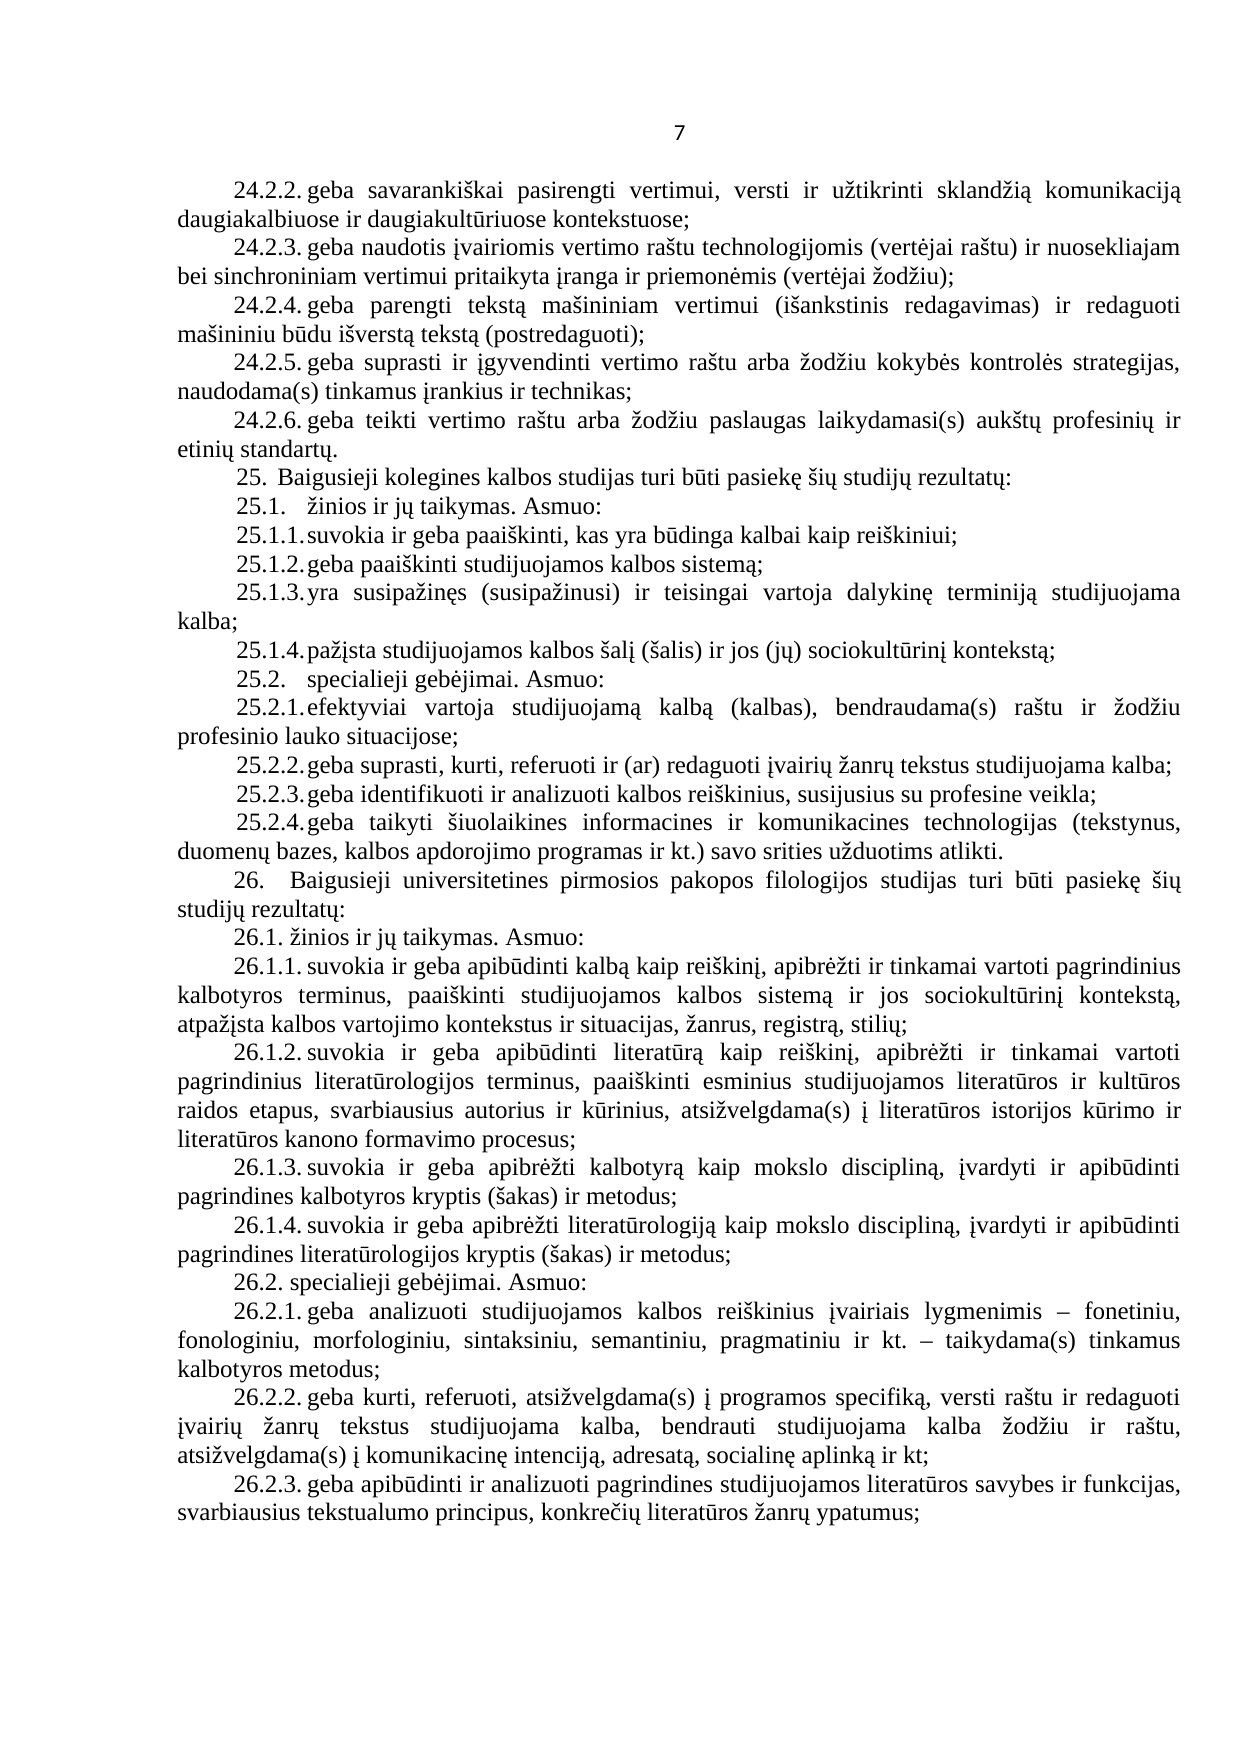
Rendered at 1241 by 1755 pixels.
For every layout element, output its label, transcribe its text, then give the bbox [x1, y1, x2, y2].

text 25.1.2. geba paaiškinti studijuojamos kalbos sistemą; [177, 549, 1182, 577]
text 25.2.2. geba suprasti, kurti, referuoti ir (ar) redaguoti įvairių žanrų tekstus studijuojama kalba; [177, 750, 1182, 779]
text 25.1.4. pažįsta studijuojamos kalbos šalį (šalis) ir jos (jų) sociokultūrinį kontekstą; [177, 635, 1182, 664]
text 26.2.2. geba kurti, referuoti, atsižvelgdama(s) į programos specifiką, versti raštu ir redaguoti įvairių žanrų tekstus studijuojama kalba, bendrauti studijuojama kalba žodžiu ir raštu, atsižvelgdama(s) į komunikacinę intenciją, adresatą, socialinę aplinką ir kt; [177, 1382, 1182, 1469]
text 24.2.3. geba naudotis įvairiomis vertimo raštu technologijomis (vertėjai raštu) ir nuosekliajam bei sinchroniniam vertimui pritaikyta įranga ir priemonėmis (vertėjai žodžiu); [177, 232, 1182, 290]
text 25.1.3. yra susipažinęs (susipažinusi) ir teisingai vartoja dalykinę terminiją studijuojama kalba; [177, 577, 1182, 635]
text 25.2.1. efektyviai vartoja studijuojamą kalbą (kalbas), bendraudama(s) raštu ir žodžiu profesinio lauko situacijose; [177, 692, 1182, 750]
text 26. Baigusieji universitetines pirmosios pakopos filologijos studijas turi būti pasiekę šių studijų rezultatų: [177, 865, 1182, 922]
text 24.2.5. geba suprasti ir įgyvendinti vertimo raštu arba žodžiu kokybės kontrolės strategijas, naudodama(s) tinkamus įrankius ir technikas; [177, 347, 1182, 405]
text 26.2.3. geba apibūdinti ir analizuoti pagrindines studijuojamos literatūros savybes ir funkcijas, svarbiausius tekstualumo principus, konkrečių literatūros žanrų ypatumus; [177, 1469, 1182, 1526]
text 25.2. specialieji gebėjimai. Asmuo: [177, 664, 1182, 692]
text 26.1.1. suvokia ir geba apibūdinti kalbą kaip reiškinį, apibrėžti ir tinkamai vartoti pagrindinius kalbotyros terminus, paaiškinti studijuojamos kalbos sistemą ir jos sociokultūrinį kontekstą, atpažįsta kalbos vartojimo kontekstus ir situacijas, žanrus, registrą, stilių; [177, 951, 1182, 1037]
text 25.2.3. geba identifikuoti ir analizuoti kalbos reiškinius, susijusius su profesine veikla; [177, 779, 1182, 807]
text 25. Baigusieji kolegines kalbos studijas turi būti pasiekę šių studijų rezultatų: [177, 462, 1182, 491]
text 25.1. žinios ir jų taikymas. Asmuo: [177, 491, 1182, 520]
text 26.1. žinios ir jų taikymas. Asmuo: [177, 922, 1182, 951]
text 25.2.4. geba taikyti šiuolaikines informacines ir komunikacines technologijas (tekstynus, duomenų bazes, kalbos apdorojimo programas ir kt.) savo srities užduotims atlikti. [177, 807, 1182, 865]
text 26.1.2. suvokia ir geba apibūdinti literatūrą kaip reiškinį, apibrėžti ir tinkamai vartoti pagrindinius literatūrologijos terminus, paaiškinti esminius studijuojamos literatūros ir kultūros raidos etapus, svarbiausius autorius ir kūrinius, atsižvelgdama(s) į literatūros istorijos kūrimo ir literatūros kanono formavimo procesus; [177, 1037, 1182, 1152]
text 24.2.6. geba teikti vertimo raštu arba žodžiu paslaugas laikydamasi(s) aukštų profesinių ir etinių standartų. [177, 405, 1182, 462]
text 25.1.1. suvokia ir geba paaiškinti, kas yra būdinga kalbai kaip reiškiniui; [177, 520, 1182, 549]
text 26.2.1. geba analizuoti studijuojamos kalbos reiškinius įvairiais lygmenimis – fonetiniu, fonologiniu, morfologiniu, sintaksiniu, semantiniu, pragmatiniu ir kt. – taikydama(s) tinkamus kalbotyros metodus; [177, 1296, 1182, 1382]
text 24.2.4. geba parengti tekstą mašininiam vertimui (išankstinis redagavimas) ir redaguoti mašininiu būdu išverstą tekstą (postredaguoti); [177, 290, 1182, 347]
text 26.2. specialieji gebėjimai. Asmuo: [177, 1267, 1182, 1296]
text 26.1.4. suvokia ir geba apibrėžti literatūrologiją kaip mokslo discipliną, įvardyti ir apibūdinti pagrindines literatūrologijos kryptis (šakas) ir metodus; [177, 1210, 1182, 1267]
text 24.2.2. geba savarankiškai pasirengti vertimui, versti ir užtikrinti sklandžią komunikaciją daugiakalbiuose ir daugiakultūriuose kontekstuose; [177, 175, 1182, 232]
text 26.1.3. suvokia ir geba apibrėžti kalbotyrą kaip mokslo discipliną, įvardyti ir apibūdinti pagrindines kalbotyros kryptis (šakas) ir metodus; [177, 1152, 1182, 1210]
